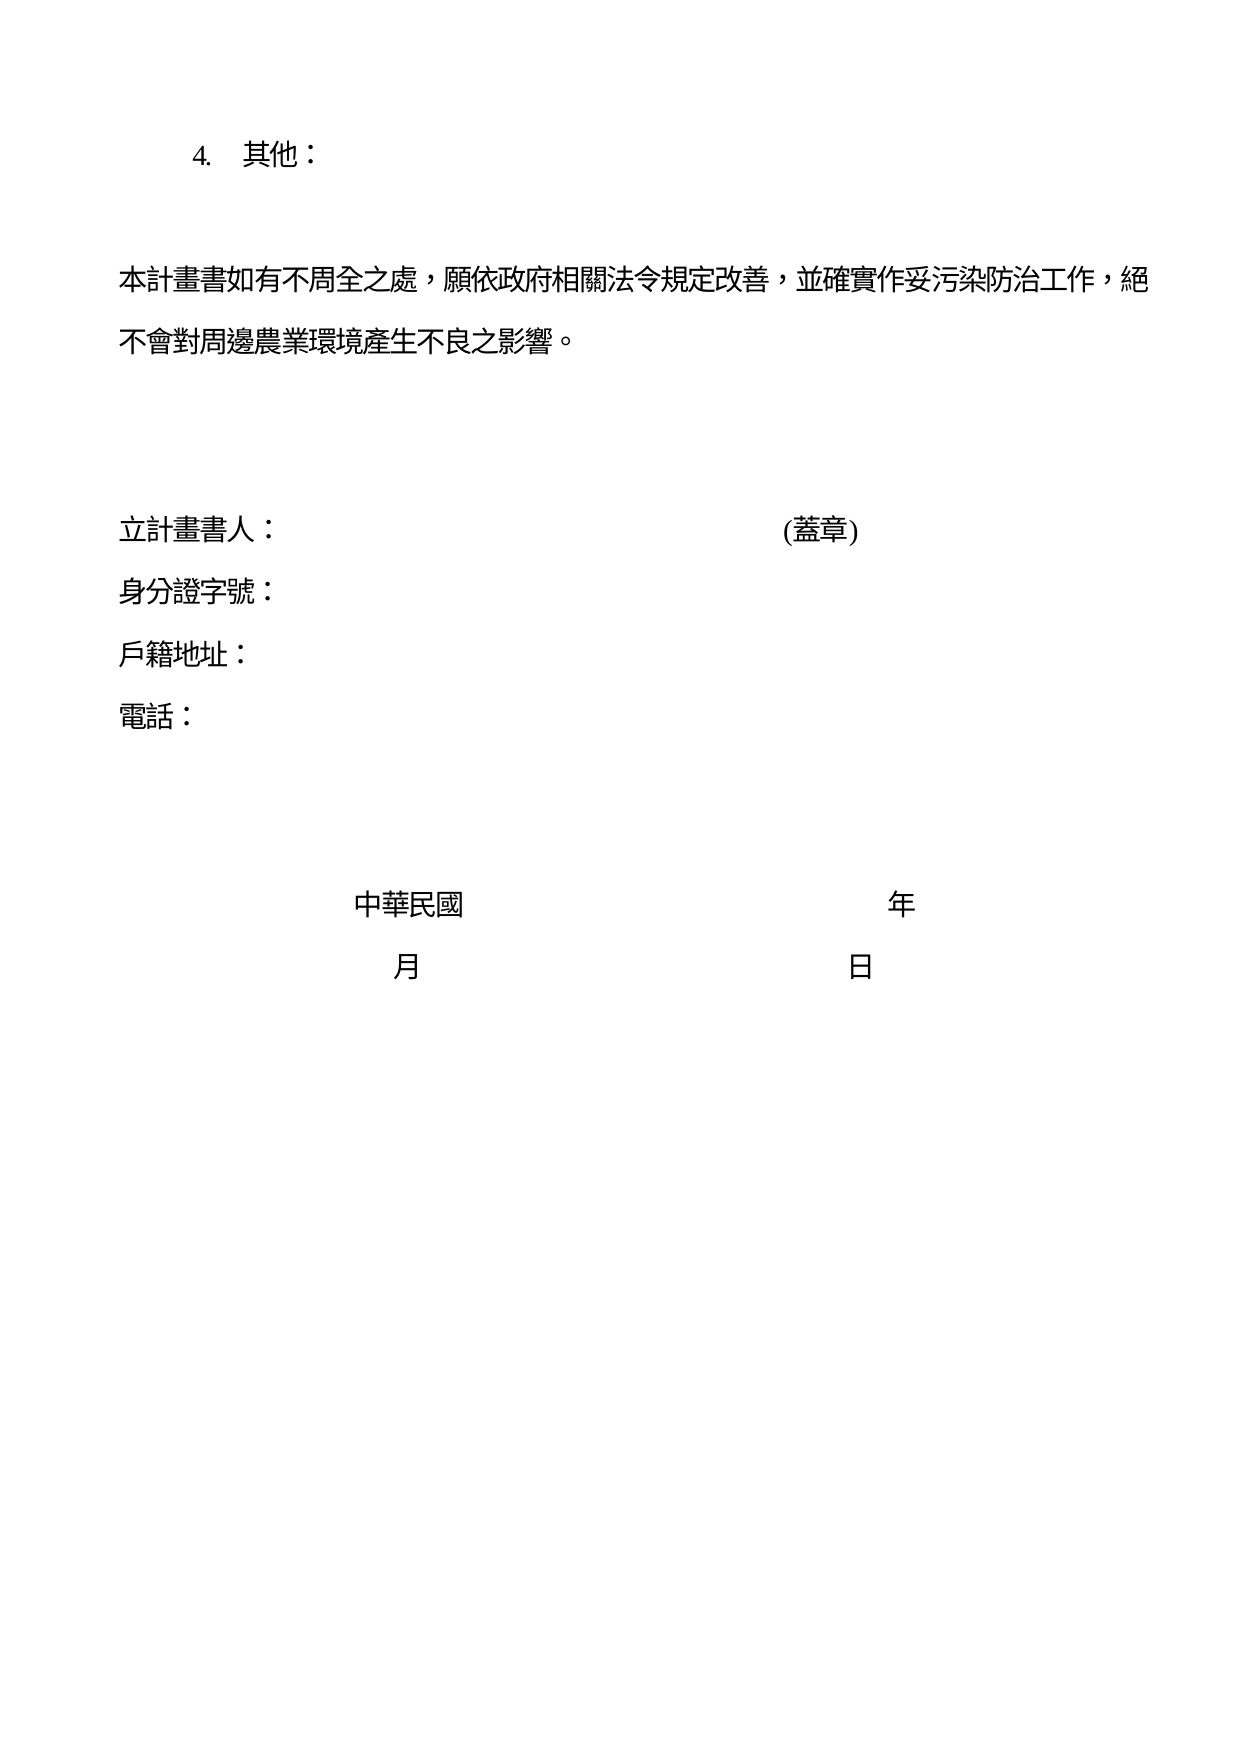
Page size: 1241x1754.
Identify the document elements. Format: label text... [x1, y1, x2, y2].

text 本計畫書如有不周全之處，願依政府相關法令規定改善，並確實作妥污染防治工作，絕不會對周邊農業環境產生不良之影響。 [118, 236, 1152, 361]
text 身分證字號： [118, 548, 1152, 611]
text 電話： [118, 673, 1152, 736]
list 其他： [192, 111, 1152, 173]
text 中華民國 年 月 日 [118, 861, 1152, 986]
text 戶籍地址： [118, 611, 1152, 673]
text 立計畫書人： (蓋章) [118, 486, 1152, 548]
